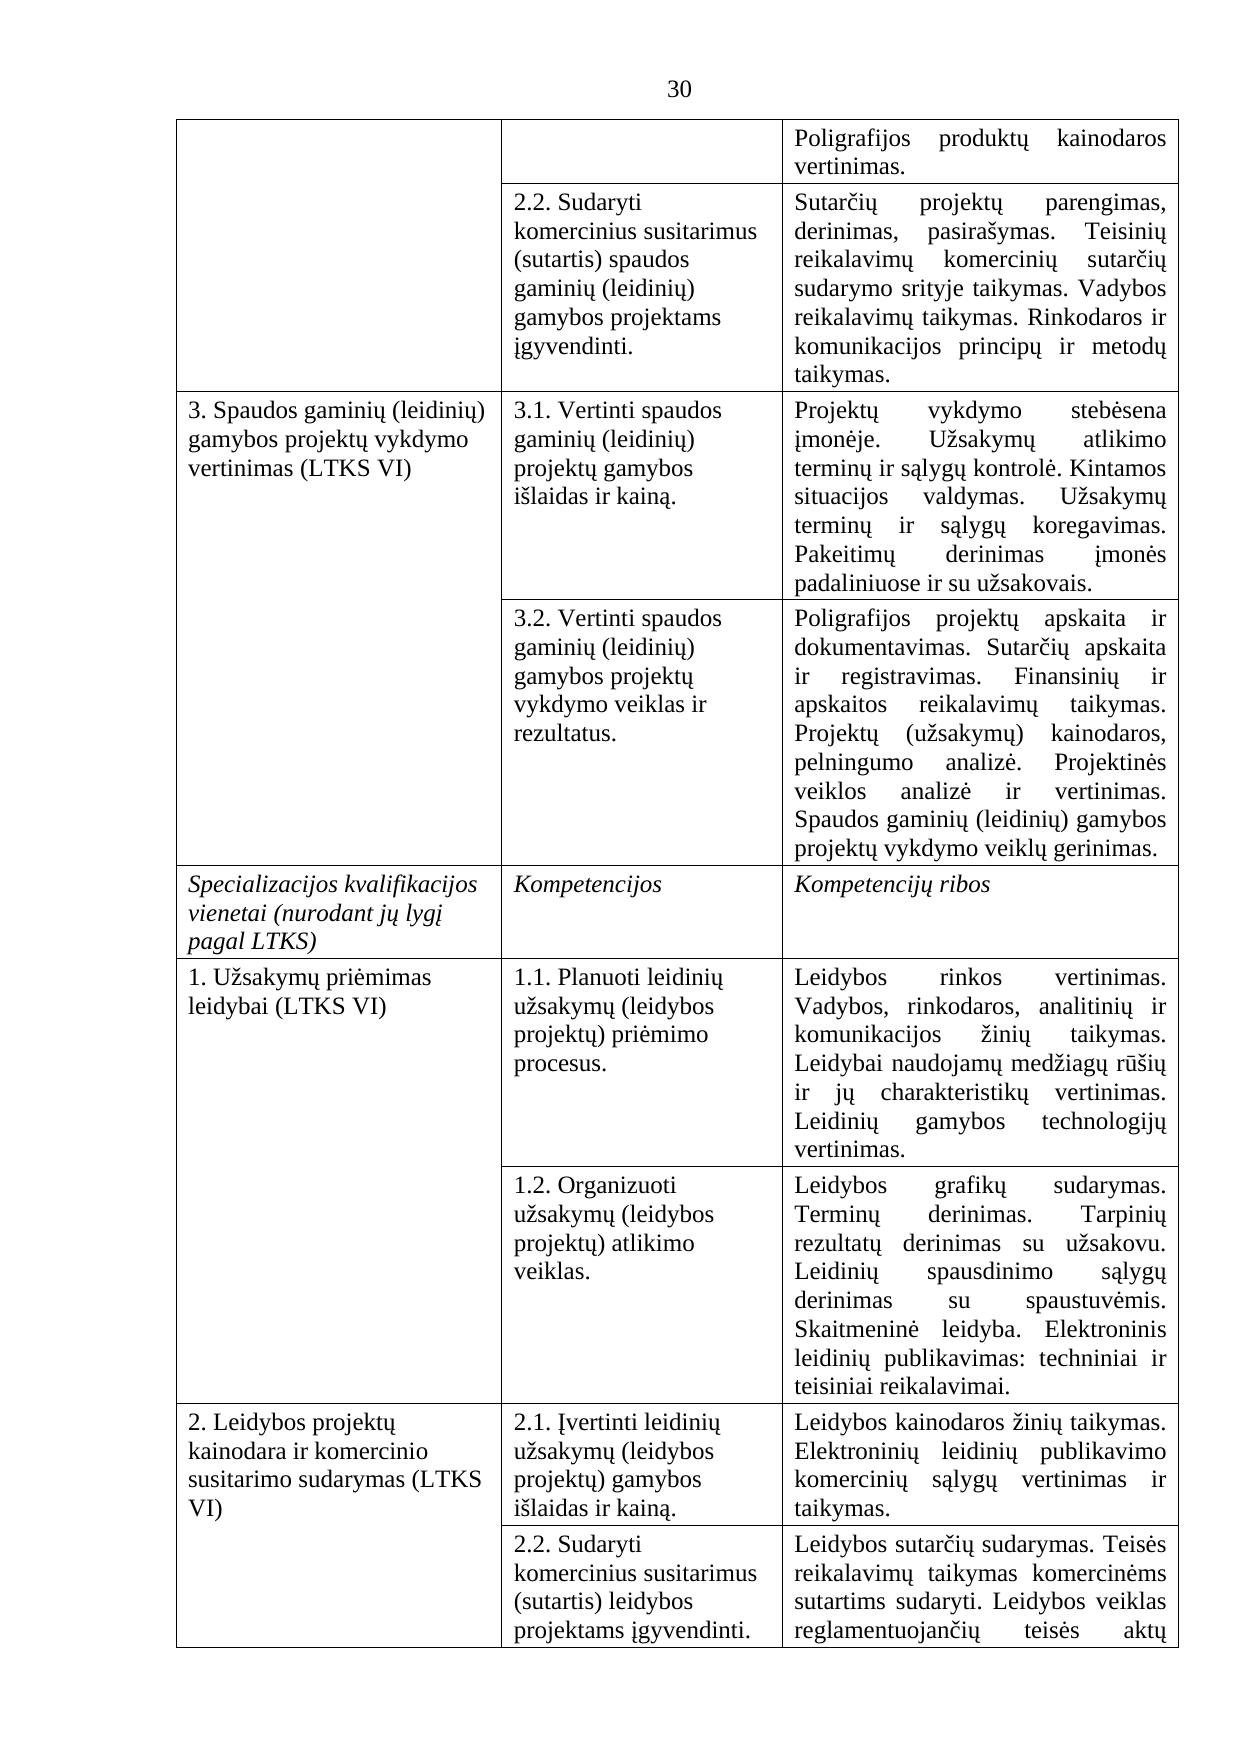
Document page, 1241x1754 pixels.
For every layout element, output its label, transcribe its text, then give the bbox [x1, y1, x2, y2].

table_cell 1. Užsakymų priėmimas leidybai (LTKS VI) [177, 959, 501, 1403]
table_cell Poligrafijos produktų kainodaros vertinimas. [783, 120, 1178, 183]
table_cell 1.1. Planuoti leidinių užsakymų (leidybos projektų) priėmimo procesus. [502, 959, 782, 1166]
table_cell 2.2. Sudaryti komercinius susitarimus (sutartis) spaudos gaminių (leidinių) gamybos projektams įgyvendinti. [502, 184, 782, 391]
table_cell 1.2. Organizuoti užsakymų (leidybos projektų) atlikimo veiklas. [502, 1167, 782, 1403]
table_cell [177, 120, 501, 391]
table_cell 2.1. Įvertinti leidinių užsakymų (leidybos projektų) gamybos išlaidas ir kainą. [502, 1404, 782, 1525]
table_cell 3.2. Vertinti spaudos gaminių (leidinių) gamybos projektų vykdymo veiklas ir rezultatus. [502, 600, 782, 865]
table_cell 2.2. Sudaryti komercinius susitarimus (sutartis) leidybos projektams įgyvendinti. [502, 1526, 782, 1647]
table_cell Sutarčių projektų parengimas, derinimas, pasirašymas. Teisinių reikalavimų komercinių sutarčių sudarymo srityje taikymas. Vadybos reikalavimų taikymas. Rinkodaros ir komunikacijos principų ir metodų taikymas. [783, 184, 1178, 391]
table_cell [502, 120, 782, 183]
table_cell Kompetencijų ribos [783, 866, 1178, 958]
table_cell Leidybos grafikų sudarymas. Terminų derinimas. Tarpinių rezultatų derinimas su užsakovu. Leidinių spausdinimo sąlygų derinimas su spaustuvėmis. Skaitmeninė leidyba. Elektroninis leidinių publikavimas: techniniai ir teisiniai reikalavimai. [783, 1167, 1178, 1403]
table_cell Poligrafijos projektų apskaita ir dokumentavimas. Sutarčių apskaita ir registravimas. Finansinių ir apskaitos reikalavimų taikymas. Projektų (užsakymų) kainodaros, pelningumo analizė. Projektinės veiklos analizė ir vertinimas. Spaudos gaminių (leidinių) gamybos projektų vykdymo veiklų gerinimas. [783, 600, 1178, 865]
table_cell 3. Spaudos gaminių (leidinių) gamybos projektų vykdymo vertinimas (LTKS VI) [177, 392, 501, 865]
table_cell Leidybos rinkos vertinimas. Vadybos, rinkodaros, analitinių ir komunikacijos žinių taikymas. Leidybai naudojamų medžiagų rūšių ir jų charakteristikų vertinimas. Leidinių gamybos technologijų vertinimas. [783, 959, 1178, 1166]
table_cell 2. Leidybos projektų kainodara ir komercinio susitarimo sudarymas (LTKS VI) [177, 1404, 501, 1647]
table_cell Leidybos kainodaros žinių taikymas. Elektroninių leidinių publikavimo komercinių sąlygų vertinimas ir taikymas. [783, 1404, 1178, 1525]
table_cell Leidybos sutarčių sudarymas. Teisės reikalavimų taikymas komercinėms sutartims sudaryti. Leidybos veiklas reglamentuojančių teisės aktų [783, 1526, 1178, 1647]
table_cell Projektų vykdymo stebėsena įmonėje. Užsakymų atlikimo terminų ir sąlygų kontrolė. Kintamos situacijos valdymas. Užsakymų terminų ir sąlygų koregavimas. Pakeitimų derinimas įmonės padaliniuose ir su užsakovais. [783, 392, 1178, 599]
table_cell Kompetencijos [502, 866, 782, 958]
table_cell Specializacijos kvalifikacijos vienetai (nurodant jų lygį pagal LTKS) [177, 866, 501, 958]
table_cell 3.1. Vertinti spaudos gaminių (leidinių) projektų gamybos išlaidas ir kainą. [502, 392, 782, 599]
